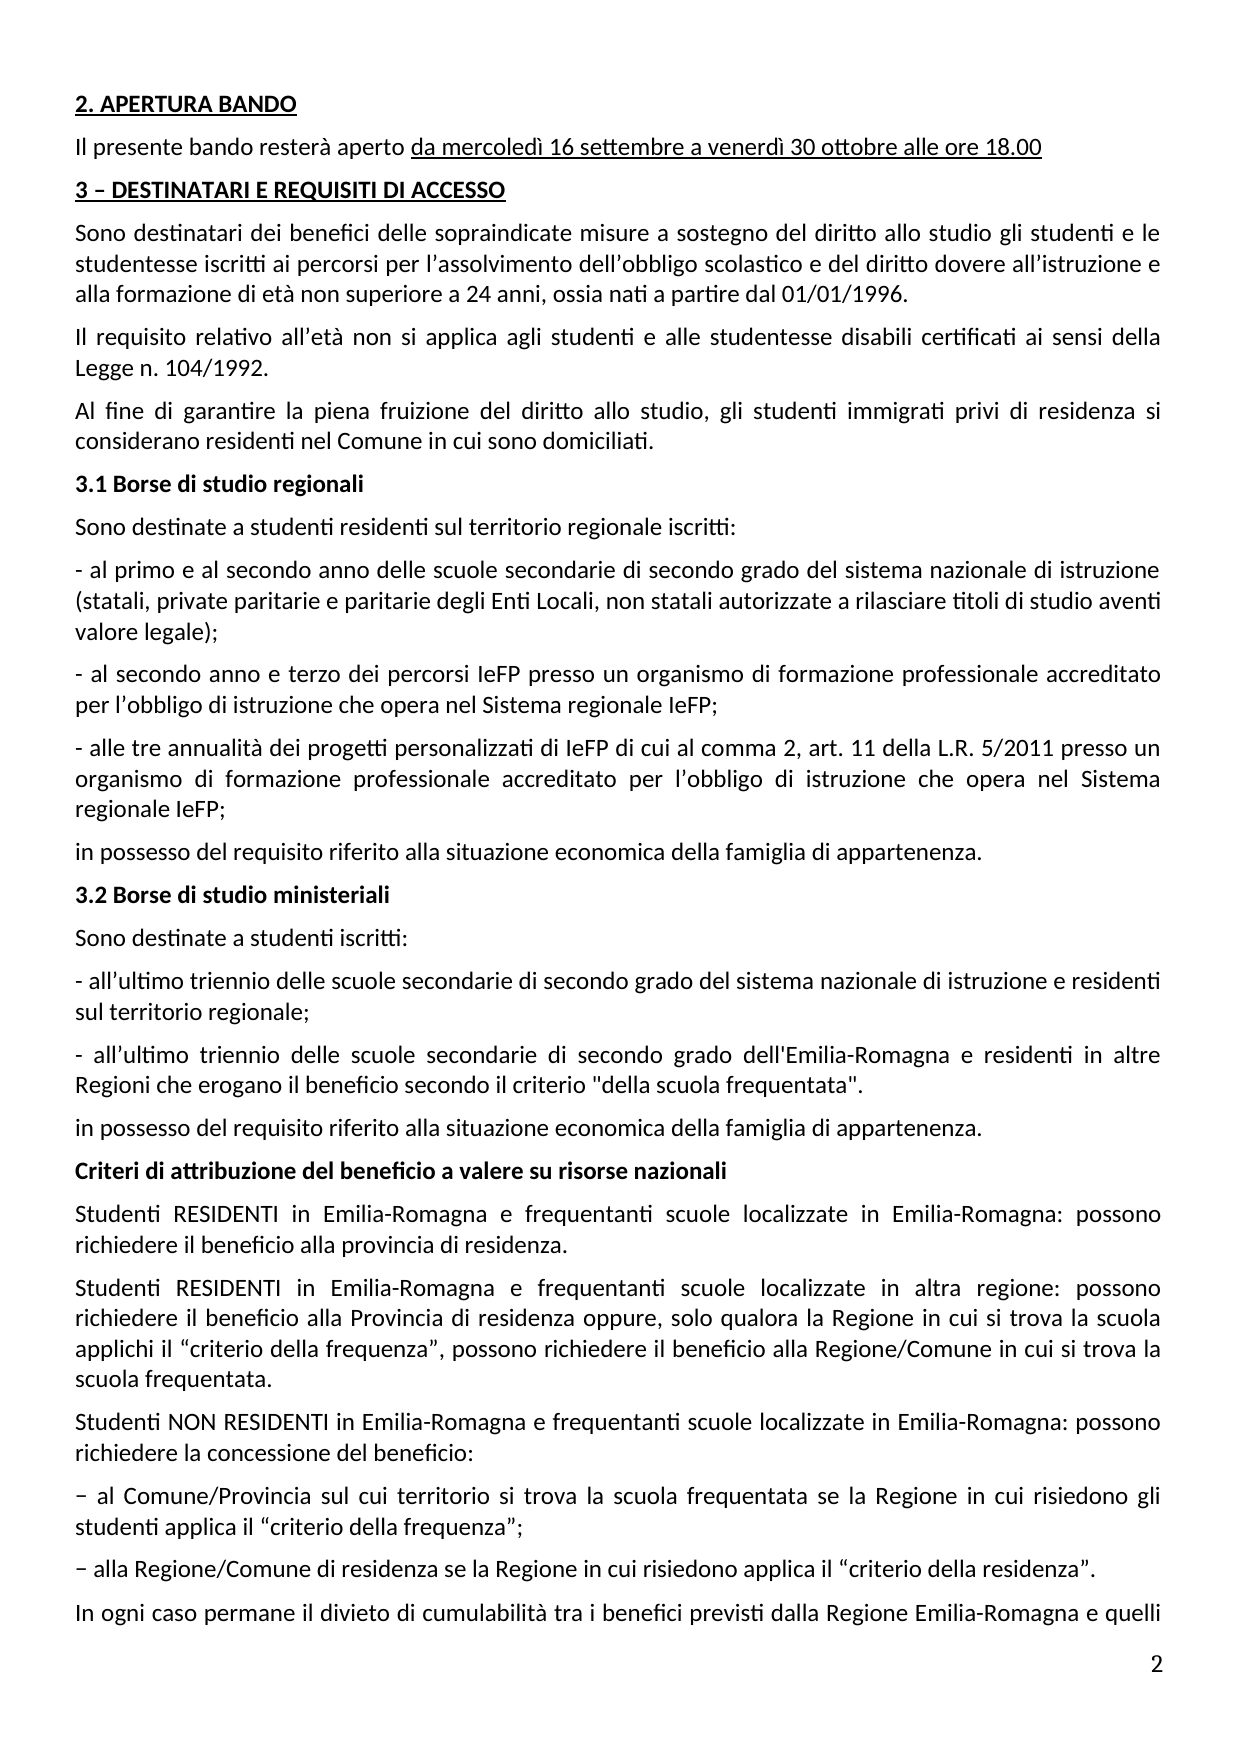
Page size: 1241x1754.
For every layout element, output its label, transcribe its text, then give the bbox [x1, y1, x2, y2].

text in possesso del requisito riferito alla situazione economica della famiglia di appartenenza. [75, 1112, 1163, 1143]
text Il presente bando resterà aperto da mercoledì 16 settembre a venerdì 30 ottobre alle ore 18.00 [75, 131, 1163, 162]
text 3 – DESTINATARI E REQUISITI DI ACCESSO [75, 174, 1163, 205]
text 2. APERTURA BANDO [75, 88, 1163, 119]
text - all’ultimo triennio delle scuole secondarie di secondo grado dell'Emilia-Romagna e residenti in altre Regioni che erogano il beneficio secondo il criterio "della scuola frequentata". [75, 1039, 1163, 1100]
text Sono destinate a studenti residenti sul territorio regionale iscritti: [75, 512, 1163, 542]
text in possesso del requisito riferito alla situazione economica della famiglia di appartenenza. [75, 836, 1163, 867]
text Studenti RESIDENTI in Emilia-Romagna e frequentanti scuole localizzate in altra regione: possono richiedere il beneficio alla Provincia di residenza oppure, solo qualora la Regione in cui si trova la scuola applichi il “criterio della frequenza”, possono richiedere il beneficio alla Regione/Comune in cui si trova la scuola frequentata. [75, 1272, 1163, 1394]
text - alle tre annualità dei progetti personalizzati di IeFP di cui al comma 2, art. 11 della L.R. 5/2011 presso un organismo di formazione professionale accreditato per l’obbligo di istruzione che opera nel Sistema regionale IeFP; [75, 732, 1163, 824]
text Sono destinatari dei benefici delle sopraindicate misure a sostegno del diritto allo studio gli studenti e le studentesse iscritti ai percorsi per l’assolvimento dell’obbligo scolastico e del diritto dovere all’istruzione e alla formazione di età non superiore a 24 anni, ossia nati a partire dal 01/01/1996. [75, 217, 1163, 309]
text 3.1 Borse di studio regionali [75, 468, 1163, 499]
text - al primo e al secondo anno delle scuole secondarie di secondo grado del sistema nazionale di istruzione (statali, private paritarie e paritarie degli Enti Locali, non statali autorizzate a rilasciare titoli di studio aventi valore legale); [75, 554, 1163, 646]
text Al fine di garantire la piena fruizione del diritto allo studio, gli studenti immigrati privi di residenza si considerano residenti nel Comune in cui sono domiciliati. [75, 395, 1163, 456]
text Studenti RESIDENTI in Emilia-Romagna e frequentanti scuole localizzate in Emilia-Romagna: possono richiedere il beneficio alla provincia di residenza. [75, 1198, 1163, 1259]
text Il requisito relativo all’età non si applica agli studenti e alle studentesse disabili certificati ai sensi della Legge n. 104/1992. [75, 321, 1163, 382]
text Sono destinate a studenti iscritti: [75, 922, 1163, 953]
text Studenti NON RESIDENTI in Emilia-Romagna e frequentanti scuole localizzate in Emilia-Romagna: possono richiedere la concessione del beneficio: [75, 1407, 1163, 1468]
text − alla Regione/Comune di residenza se la Regione in cui risiedono applica il “criterio della residenza”. [75, 1554, 1163, 1584]
text - all’ultimo triennio delle scuole secondarie di secondo grado del sistema nazionale di istruzione e residenti sul territorio regionale; [75, 965, 1163, 1026]
text - al secondo anno e terzo dei percorsi IeFP presso un organismo di formazione professionale accreditato per l’obbligo di istruzione che opera nel Sistema regionale IeFP; [75, 659, 1163, 720]
text − al Comune/Provincia sul cui territorio si trova la scuola frequentata se la Regione in cui risiedono gli studenti applica il “criterio della frequenza”; [75, 1480, 1163, 1541]
text 3.2 Borse di studio ministeriali [75, 879, 1163, 910]
text In ogni caso permane il divieto di cumulabilità tra i benefici previsti dalla Regione Emilia-Romagna e quelli [75, 1597, 1163, 1627]
text Criteri di attribuzione del beneficio a valere su risorse nazionali [75, 1155, 1163, 1186]
